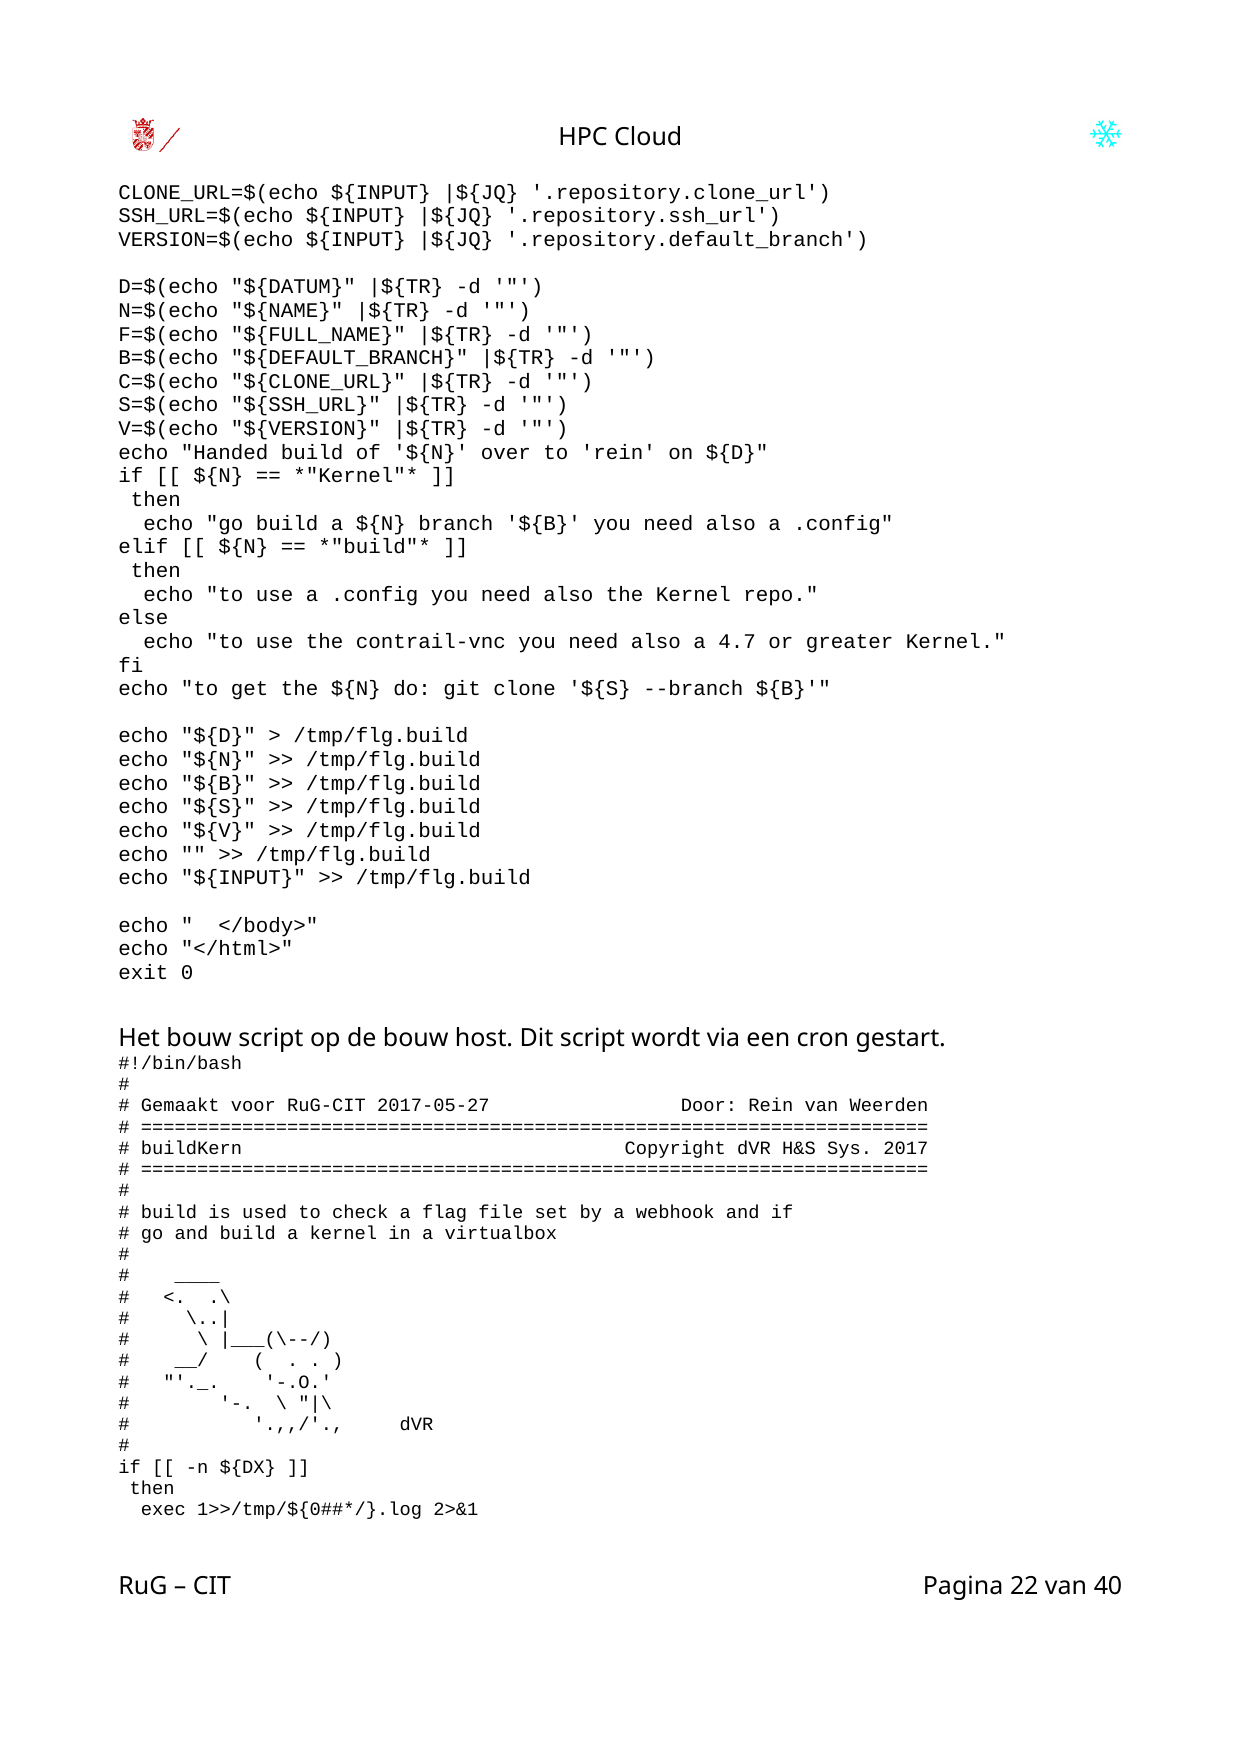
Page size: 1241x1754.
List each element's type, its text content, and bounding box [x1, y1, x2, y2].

text exit 0 [118, 962, 1122, 986]
text V=$(echo "${VERSION}" |${TR} -d '"') [118, 418, 1122, 442]
text fi [118, 654, 1122, 678]
text # \ |___(\--/) [118, 1330, 1122, 1351]
text elif [[ ${N} == *"build"* ]] [118, 536, 1122, 560]
text echo "to use a .config you need also the Kernel repo." [118, 584, 1122, 607]
text B=$(echo "${DEFAULT_BRANCH}" |${TR} -d '"') [118, 347, 1122, 371]
text if [[ ${N} == *"Kernel"* ]] [118, 465, 1122, 489]
text # \..| [118, 1309, 1122, 1330]
text # __/ ( . . ) [118, 1351, 1122, 1372]
text N=$(echo "${NAME}" |${TR} -d '"') [118, 300, 1122, 323]
text # "'._. '-.O.' [118, 1372, 1122, 1394]
picture [132, 118, 182, 152]
text # '.,,/'., dVR [118, 1415, 1122, 1436]
text #!/bin/bash [118, 1054, 1122, 1075]
text # go and build a kernel in a virtualbox [118, 1224, 1122, 1245]
text # [118, 1075, 1122, 1096]
text echo "${D}" > /tmp/flg.build [118, 726, 1122, 749]
text # buildKern Copyright dVR H&S Sys. 2017 [118, 1139, 1122, 1160]
text echo "${N}" >> /tmp/flg.build [118, 749, 1122, 773]
text # ____ [118, 1266, 1122, 1287]
text if [[ -n ${DX} ]] [118, 1457, 1122, 1479]
text echo "${S}" >> /tmp/flg.build [118, 796, 1122, 820]
text echo "to use the contrail-vnc you need also a 4.7 or greater Kernel." [118, 631, 1122, 654]
text # ====================================================================== [118, 1117, 1122, 1139]
text echo "" >> /tmp/flg.build [118, 844, 1122, 867]
picture [1087, 118, 1123, 150]
text then [118, 1479, 1122, 1500]
text # build is used to check a flag file set by a webhook and if [118, 1202, 1122, 1224]
text # Gemaakt voor RuG-CIT 2017-05-27 Door: Rein van Weerden [118, 1096, 1122, 1117]
text echo "go build a ${N} branch '${B}' you need also a .config" [118, 513, 1122, 536]
text # [118, 1181, 1122, 1202]
text SSH_URL=$(echo ${INPUT} |${JQ} '.repository.ssh_url') [118, 205, 1122, 229]
text VERSION=$(echo ${INPUT} |${JQ} '.repository.default_branch') [118, 229, 1122, 253]
text # [118, 1245, 1122, 1266]
text C=$(echo "${CLONE_URL}" |${TR} -d '"') [118, 371, 1122, 394]
text echo "${B}" >> /tmp/flg.build [118, 773, 1122, 796]
text # [118, 1436, 1122, 1457]
text echo "Handed build of '${N}' over to 'rein' on ${D}" [118, 442, 1122, 465]
text then [118, 560, 1122, 584]
text echo "${V}" >> /tmp/flg.build [118, 820, 1122, 844]
text Het bouw script op de bouw host. Dit script wordt via een cron gestart. [118, 1020, 1122, 1054]
text # '-. \ "|\ [118, 1394, 1122, 1415]
text exec 1>>/tmp/${0##*/}.log 2>&1 [118, 1500, 1122, 1521]
text F=$(echo "${FULL_NAME}" |${TR} -d '"') [118, 323, 1122, 347]
text D=$(echo "${DATUM}" |${TR} -d '"') [118, 276, 1122, 300]
text echo "</html>" [118, 938, 1122, 962]
text echo " </body>" [118, 915, 1122, 938]
text then [118, 489, 1122, 513]
text S=$(echo "${SSH_URL}" |${TR} -d '"') [118, 394, 1122, 418]
text # <. .\ [118, 1287, 1122, 1309]
text else [118, 607, 1122, 631]
text echo "${INPUT}" >> /tmp/flg.build [118, 867, 1122, 891]
text CLONE_URL=$(echo ${INPUT} |${JQ} '.repository.clone_url') [118, 182, 1122, 205]
text # ====================================================================== [118, 1160, 1122, 1181]
text echo "to get the ${N} do: git clone '${S} --branch ${B}'" [118, 678, 1122, 702]
